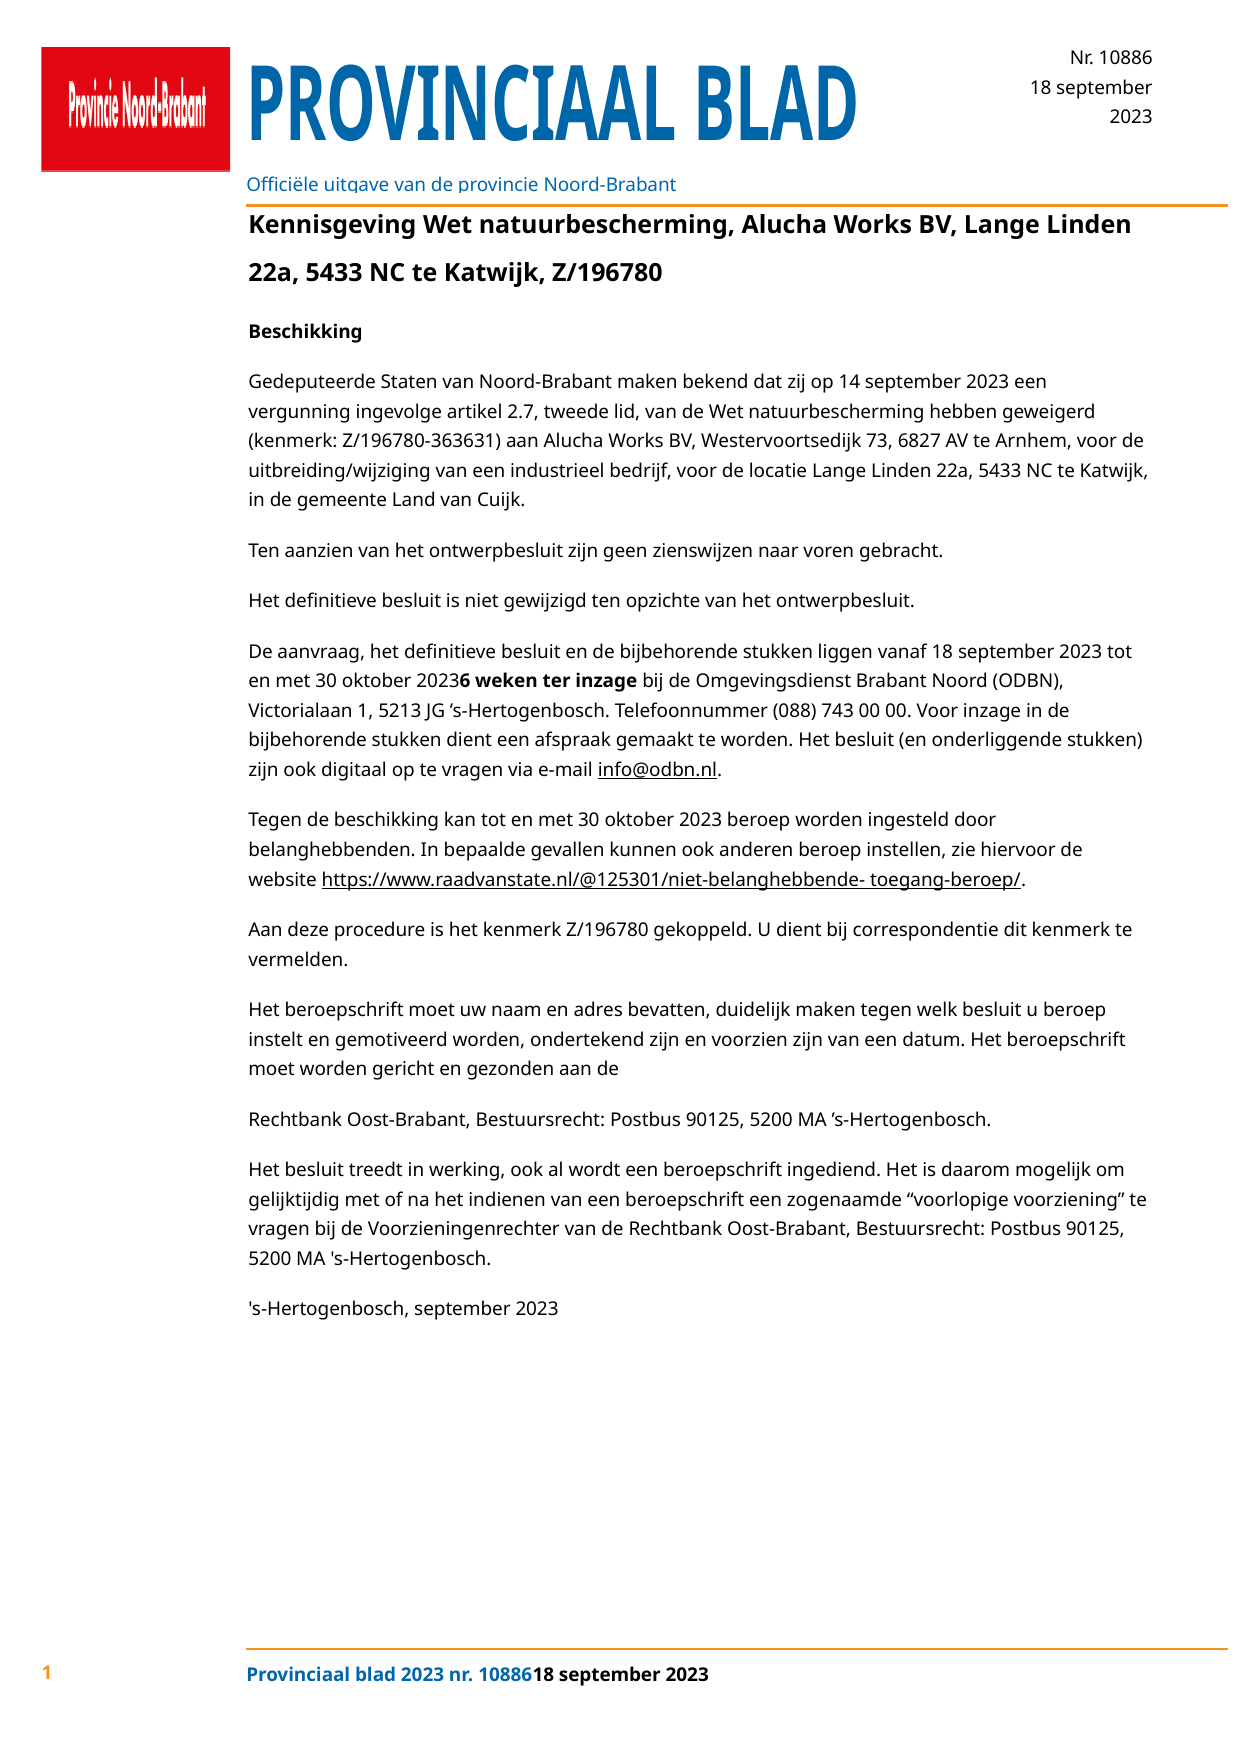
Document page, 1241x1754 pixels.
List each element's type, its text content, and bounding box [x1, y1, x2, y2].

text Ten aanzien van het ontwerpbesluit zijn geen zienswijzen naar voren gebracht. [248, 537, 1152, 563]
text Het definitieve besluit is niet gewijzigd ten opzichte van het ontwerpbesluit. [248, 587, 1152, 613]
text Aan deze procedure is het kenmerk Z/196780 gekoppeld. U dient bij correspondentie dit kenmerk te vermelden. [248, 916, 1152, 972]
text 's-Hertogenbosch, september 2023 [248, 1295, 1152, 1321]
text Het besluit treedt in werking, ook al wordt een beroepschrift ingediend. Het is daarom mogelijk om gelijktijdig met of na het indienen van een beroepschrift een zogenaamde “voorlopige voorziening” te vragen bij de Voorzieningenrechter van de Rechtbank Oost-Brabant, Bestuursrecht: Postbus 90125, 5200 MA 's-Hertogenbosch. [248, 1156, 1152, 1271]
text Rechtbank Oost-Brabant, Bestuursrecht: Postbus 90125, 5200 MA ’s-Hertogenbosch. [248, 1106, 1152, 1132]
text Kennisgeving Wet natuurbescherming, Alucha Works BV, Lange Linden 22a, 5433 NC te Katwijk, Z/196780 [248, 207, 1152, 288]
text Tegen de beschikking kan tot en met 30 oktober 2023 beroep worden ingesteld door belanghebbenden. In bepaalde gevallen kunnen ook anderen beroep instellen, zie hiervoor de website https://www.raadvanstate.nl/@125301/niet-belanghebbende- toegang-beroep/. [248, 807, 1152, 892]
text Gedeputeerde Staten van Noord-Brabant maken bekend dat zij op 14 september 2023 een vergunning ingevolge artikel 2.7, tweede lid, van de Wet natuurbescherming hebben geweigerd (kenmerk: Z/196780-363631) aan Alucha Works BV, Westervoortsedijk 73, 6827 AV te Arnhem, voor de uitbreiding/wijziging van een industrieel bedrijf, voor de locatie Lange Linden 22a, 5433 NC te Katwijk, in de gemeente Land van Cuijk. [248, 368, 1152, 512]
text Het beroepschrift moet uw naam en adres bevatten, duidelijk maken tegen welk besluit u beroep instelt en gemotiveerd worden, ondertekend zijn en voorzien zijn van een datum. Het beroepschrift moet worden gericht en gezonden aan de [248, 996, 1152, 1081]
picture [41, 47, 231, 172]
text Beschikking [248, 318, 1152, 344]
text De aanvraag, het definitieve besluit en de bijbehorende stukken liggen vanaf 18 september 2023 tot en met 30 oktober 20236 weken ter inzage bij de Omgevingsdienst Brabant Noord (ODBN), Victorialaan 1, 5213 JG ’s-Hertogenbosch. Telefoonnummer (088) 743 00 00. Voor inzage in de bijbehorende stukken dient een afspraak gemaakt te worden. Het besluit (en onderliggende stukken) zijn ook digitaal op te vragen via e-mail info@odbn.nl. [248, 638, 1152, 782]
